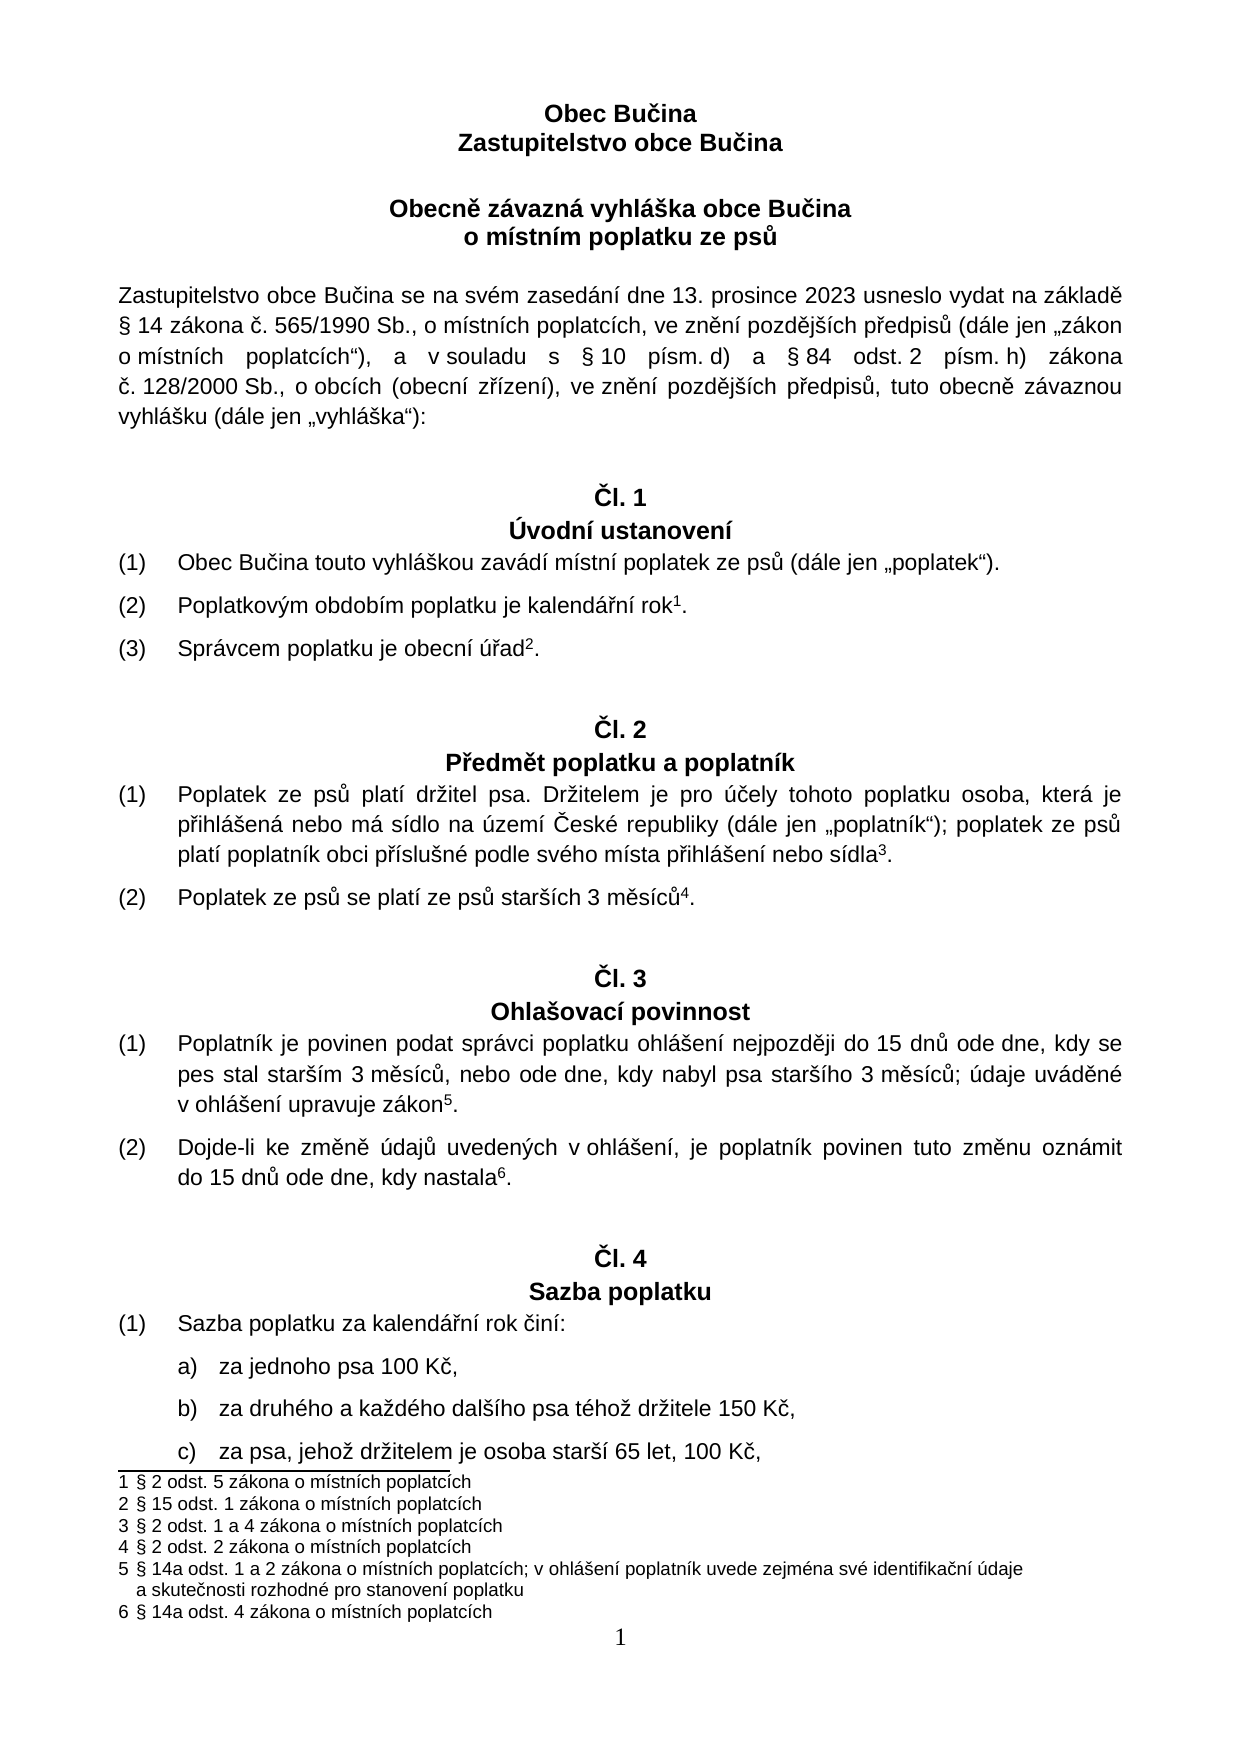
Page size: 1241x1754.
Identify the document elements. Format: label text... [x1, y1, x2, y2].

list Poplatek ze psů platí držitel psa. Držitelem je pro účely tohoto poplatku osoba, která je přihlášená nebo má sídlo na území České republiky (dále jen „poplatník“); poplatek ze psů platí poplatník obci příslušné podle svého místa přihlášení nebo sídla. [118, 781, 1122, 868]
subtitle Čl. 2 Předmět poplatku a poplatník [118, 715, 1122, 777]
list § 2 odst. 5 zákona o místních poplatcích [118, 1471, 1122, 1493]
list § 14a odst. 4 zákona o místních poplatcích [118, 1601, 1122, 1622]
list § 14a odst. 1 a 2 zákona o místních poplatcích; v ohlášení poplatník uvede zejména své identifikační údaje a skutečnosti rozhodné pro stanovení poplatku [118, 1558, 1122, 1601]
list za psa, jehož držitelem je osoba starší 65 let, 100 Kč, [177, 1438, 1122, 1464]
list Sazba poplatku za kalendářní rok činí: [118, 1310, 1122, 1336]
list § 15 odst. 1 zákona o místních poplatcích [118, 1493, 1122, 1514]
list § 2 odst. 2 zákona o místních poplatcích [118, 1536, 1122, 1558]
subtitle Čl. 1 Úvodní ustanovení [118, 483, 1122, 545]
text Zastupitelstvo obce Bučina se na svém zasedání dne 13. prosince 2023 usneslo vydat na základě § 14 zákona č. 565/1990 Sb., o místních poplatcích, ve znění pozdějších předpisů (dále jen „zákon o místních poplatcích“), a v souladu s § 10 písm. d) a § 84 odst. 2 písm. h) zákona č. 128/2000 Sb., o obcích (obecní zřízení), ve znění pozdějších předpisů, tuto obecně závaznou vyhlášku (dále jen „vyhláška“): [118, 282, 1122, 429]
list Poplatek ze psů se platí ze psů starších 3 měsíců. [118, 884, 1122, 911]
subtitle Čl. 4 Sazba poplatku [118, 1244, 1122, 1306]
list Poplatkovým obdobím poplatku je kalendářní rok. [118, 592, 1122, 618]
list Dojde-li ke změně údajů uvedených v ohlášení, je poplatník povinen tuto změnu oznámit do 15 dnů ode dne, kdy nastala. [118, 1133, 1122, 1190]
text Obec Bučina Zastupitelstvo obce Bučina [118, 99, 1122, 156]
list Obec Bučina touto vyhláškou zavádí místní poplatek ze psů (dále jen „poplatek“). [118, 549, 1122, 576]
list Poplatník je povinen podat správci poplatku ohlášení nejpozději do 15 dnů ode dne, kdy se pes stal starším 3 měsíců, nebo ode dne, kdy nabyl psa staršího 3 měsíců; údaje uváděné v ohlášení upravuje zákon. [118, 1030, 1122, 1117]
list § 2 odst. 1 a 4 zákona o místních poplatcích [118, 1514, 1122, 1536]
list za jednoho psa 100 Kč, [177, 1353, 1122, 1379]
subtitle Čl. 3 Ohlašovací povinnost [118, 964, 1122, 1026]
subtitle Obecně závazná vyhláška obce Bučina o místním poplatku ze psů [118, 193, 1122, 251]
list Správcem poplatku je obecní úřad. [118, 635, 1122, 661]
list za druhého a každého dalšího psa téhož držitele 150 Kč, [177, 1395, 1122, 1422]
